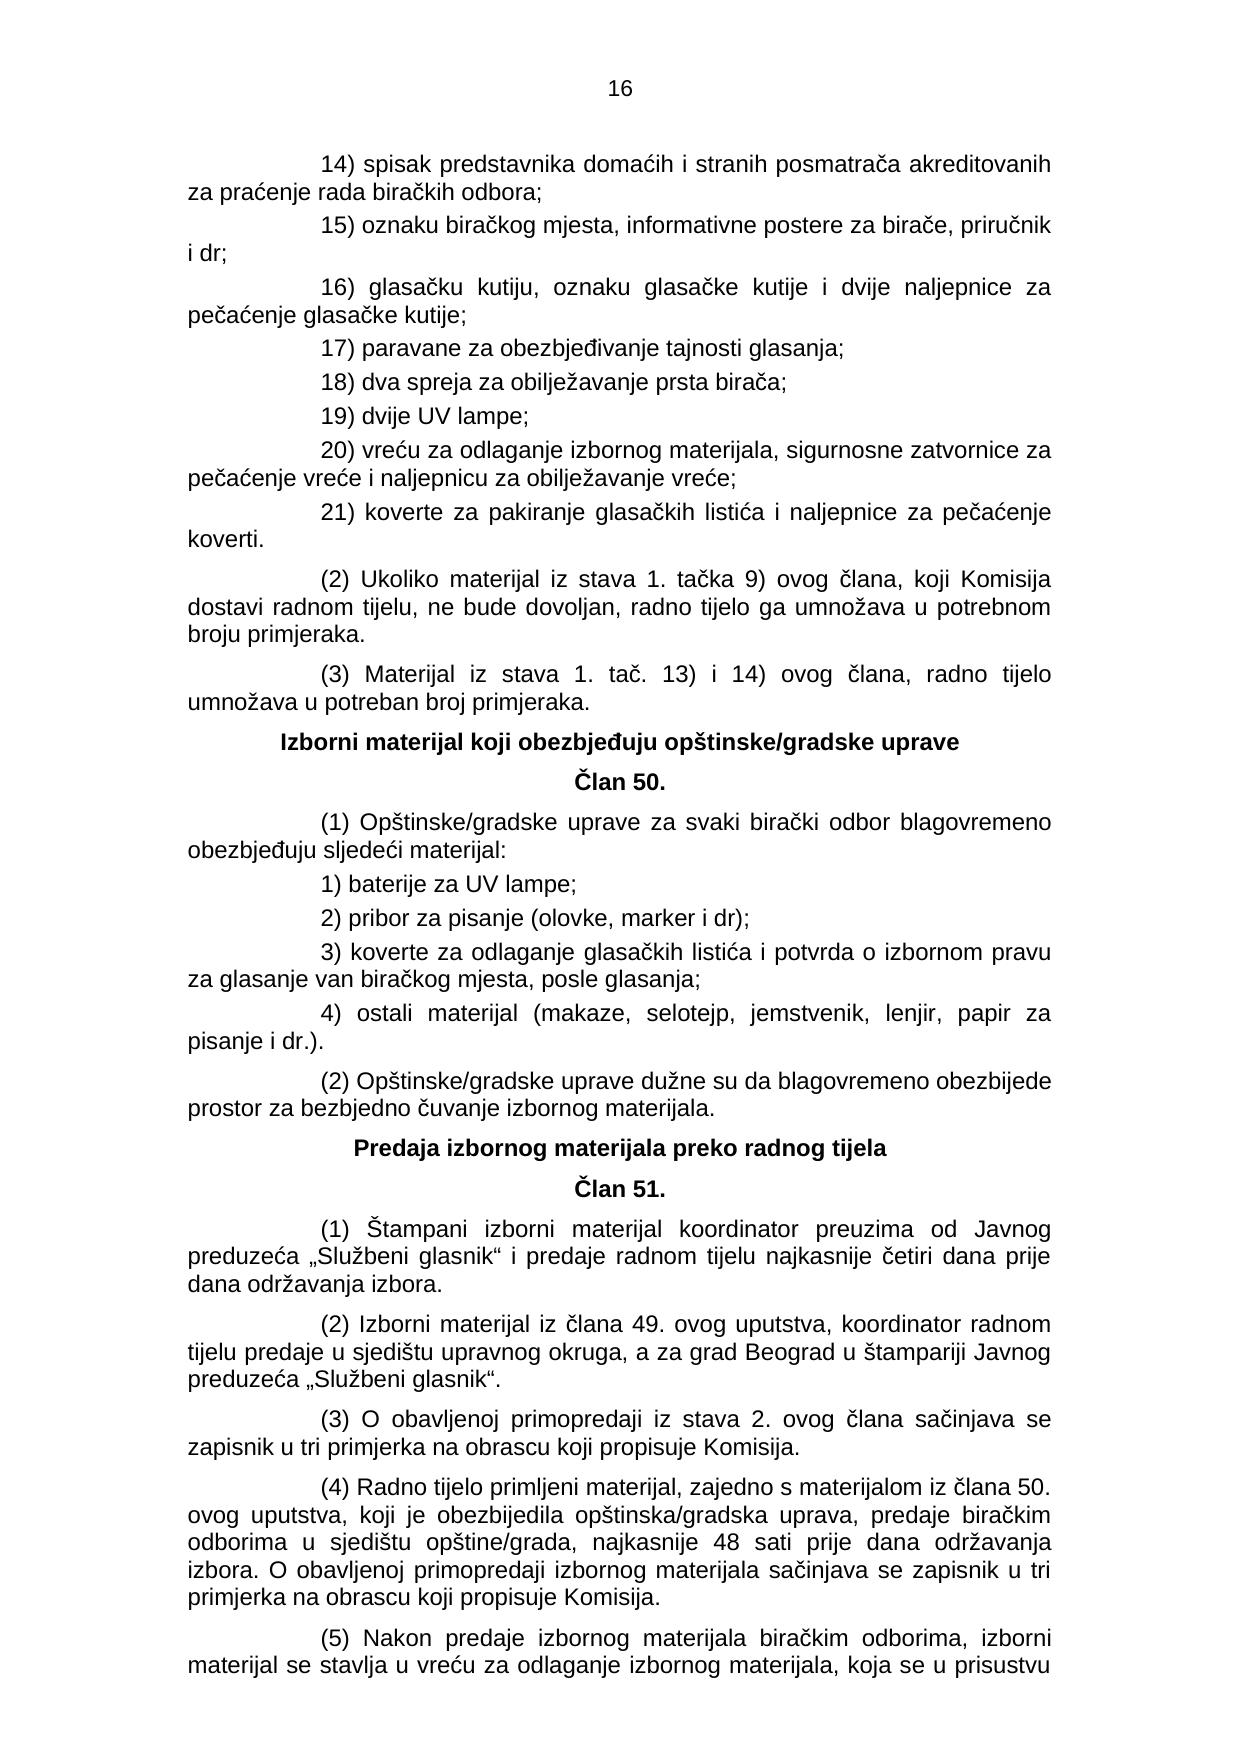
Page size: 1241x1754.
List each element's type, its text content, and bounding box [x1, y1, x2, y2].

text 4) ostali materijal (makaze, selotejp, jemstvenik, lenjir, papir za pisanje i dr.). [187, 999, 1053, 1054]
text (3) Materijal iz stava 1. tač. 13) i 14) ovog člana, radno tijelo umnožava u potreban broj primjeraka. [187, 660, 1053, 716]
text 18) dva spreja za obilježavanje prsta birača; [187, 368, 1053, 396]
text (3) O obavljenoj primopredaji iz stava 2. ovog člana sačinjava se zapisnik u tri primjerka na obrascu koji propisuje Komisija. [187, 1405, 1053, 1460]
text (2) Ukoliko materijal iz stava 1. tačka 9) ovog člana, koji Komisija dostavi radnom tijelu, ne bude dovoljan, radno tijelo ga umnožava u potrebnom broju primjeraka. [187, 565, 1053, 648]
text (2) Izborni materijal iz člana 49. ovog uputstva, koordinator radnom tijelu predaje u sjedištu upravnog okruga, a za grad Beograd u štampariji Javnog preduzeća „Službeni glasnik“. [187, 1310, 1053, 1393]
text (4) Radno tijelo primljeni materijal, zajedno s materijalom iz člana 50. ovog uputstva, koji je obezbijedila opštinska/gradska uprava, predaje biračkim odborima u sjedištu opštine/grada, najkasnije 48 sati prije dana održavanja izbora. O obavljenoj primopredaji izbornog materijala sačinjava se zapisnik u tri primjerka na obrascu koji propisuje Komisija. [187, 1473, 1053, 1611]
text Član 51. [187, 1174, 1053, 1202]
text 21) koverte za pakiranje glasačkih listića i naljepnice za pečaćenje koverti. [187, 497, 1053, 553]
text Predaja izbornog materijala preko radnog tijela [262, 1134, 978, 1162]
text 14) spisak predstavnika domaćih i stranih posmatrača akreditovanih za praćenje rada biračkih odbora; [187, 150, 1053, 205]
text (1) Opštinske/gradske uprave za svaki birački odbor blagovremeno obezbjeđuju sljedeći materijal: [187, 808, 1053, 863]
text 16) glasačku kutiju, oznaku glasačke kutije i dvije naljepnice za pečaćenje glasačke kutije; [187, 273, 1053, 328]
text (1) Štampani izborni materijal koordinator preuzima od Javnog preduzeća „Službeni glasnik“ i predaje radnom tijelu najkasnije četiri dana prije dana održavanja izbora. [187, 1214, 1053, 1297]
text Izborni materijal koji obezbjeđuju opštinske/gradske uprave [262, 728, 978, 756]
text 15) oznaku biračkog mjesta, informativne postere za birače, priručnik i dr; [187, 211, 1053, 267]
text 19) dvije UV lampe; [187, 402, 1053, 430]
text 3) koverte za odlaganje glasačkih listića i potvrda o izbornom pravu za glasanje van biračkog mjesta, posle glasanja; [187, 937, 1053, 993]
text 2) pribor za pisanje (olovke, marker i dr); [187, 904, 1053, 931]
text 1) baterije za UV lampe; [187, 870, 1053, 897]
text Član 50. [187, 768, 1053, 796]
text 20) vreću za odlaganje izbornog materijala, sigurnosne zatvornice za pečaćenje vreće i naljepnicu za obilježavanje vreće; [187, 436, 1053, 491]
text (5) Nakon predaje izbornog materijala biračkim odborima, izborni materijal se stavlja u vreću za odlaganje izbornog materijala, koja se u prisustvu [187, 1623, 1053, 1679]
text (2) Opštinske/gradske uprave dužne su da blagovremeno obezbijede prostor za bezbjedno čuvanje izbornog materijala. [187, 1067, 1053, 1122]
text 17) paravane za obezbjeđivanje tajnosti glasanja; [187, 334, 1053, 362]
